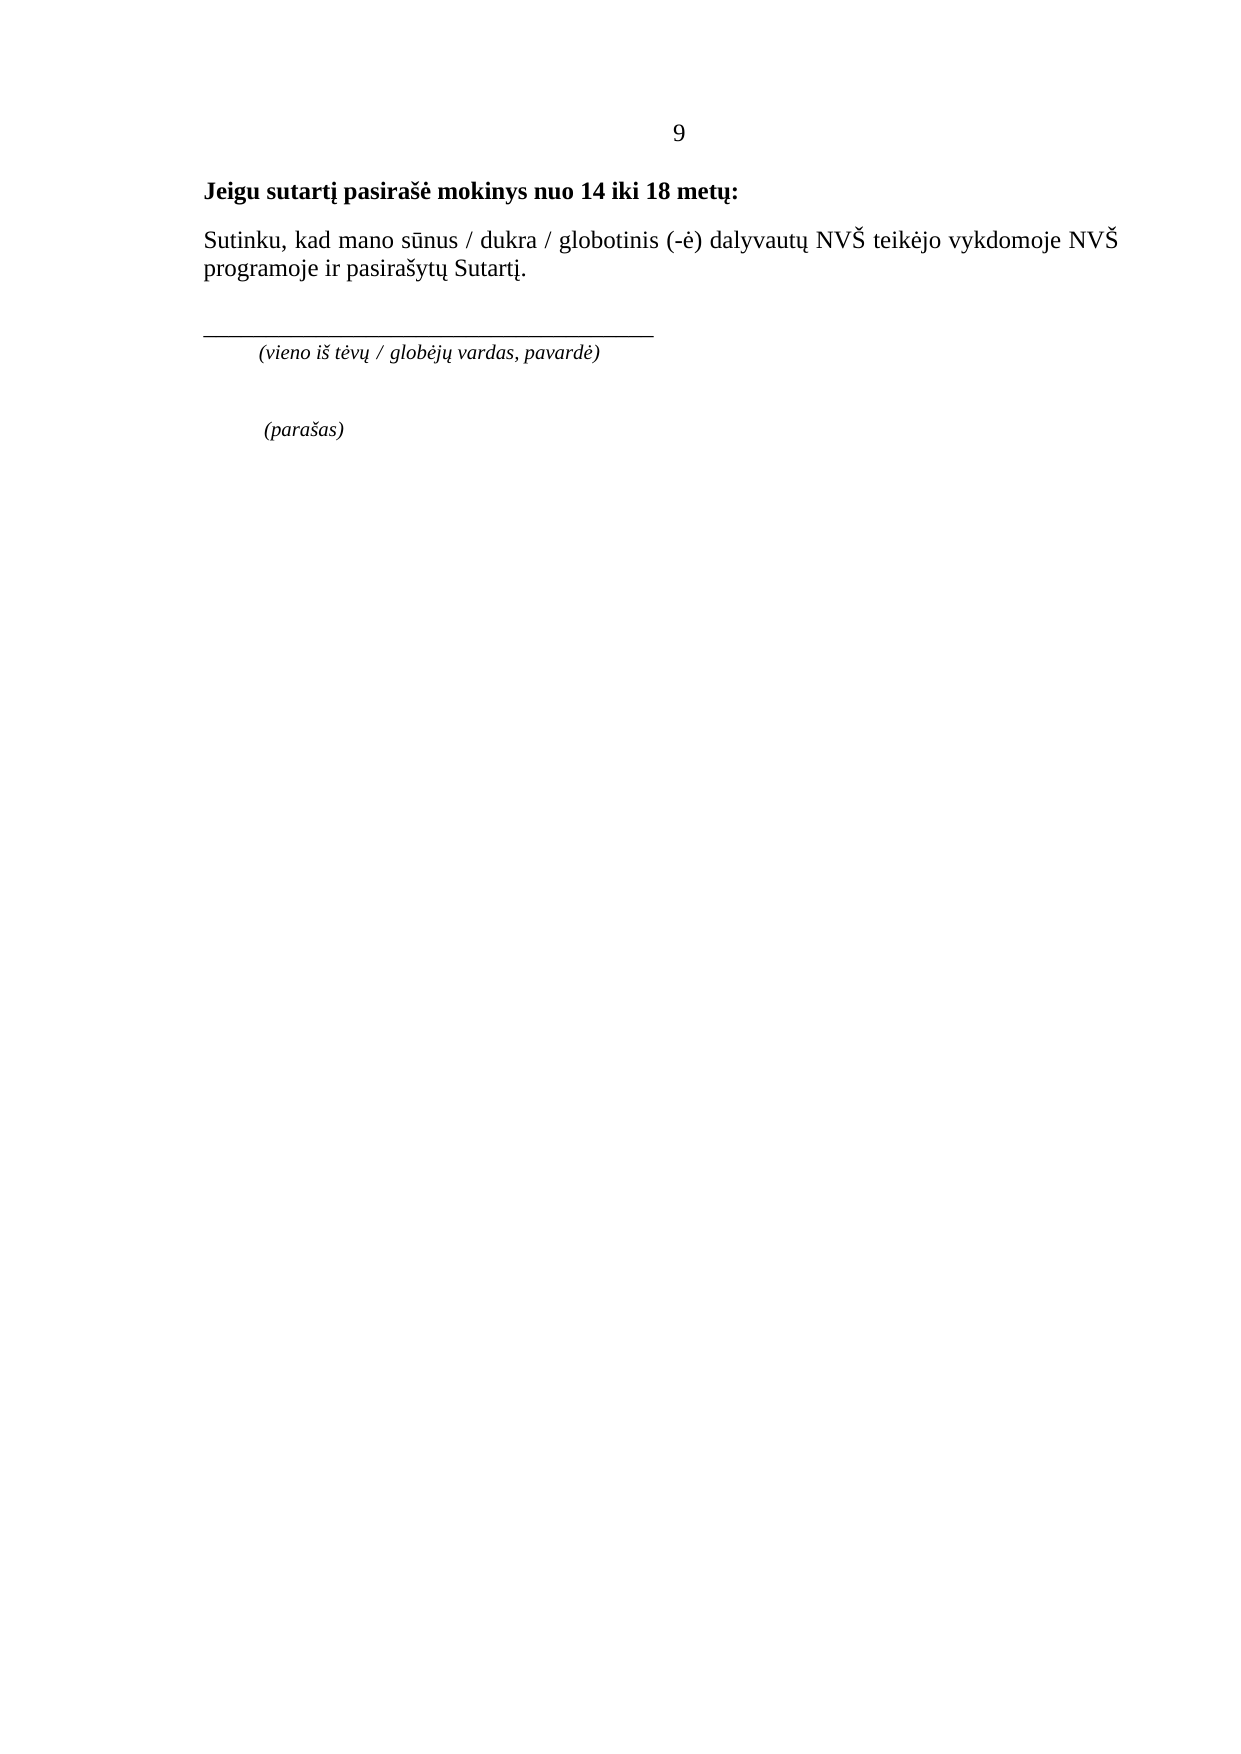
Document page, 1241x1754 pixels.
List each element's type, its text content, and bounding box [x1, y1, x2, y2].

table_cell [192, 388, 1131, 417]
table_cell (parašas) [192, 417, 1131, 441]
table_cell Sutinku, kad mano sūnus / dukra / globotinis (-ė) dalyvautų NVŠ teikėjo vykdomoje NVŠ programoje ir pasirašytų Sutartį. ____________________________________ [192, 225, 1131, 340]
table_header Jeigu sutartį pasirašė mokinys nuo 14 iki 18 metų: [192, 176, 1131, 225]
table_cell [192, 364, 1131, 388]
table_cell (vieno iš tėvų / globėjų vardas, pavardė) [192, 340, 1131, 364]
